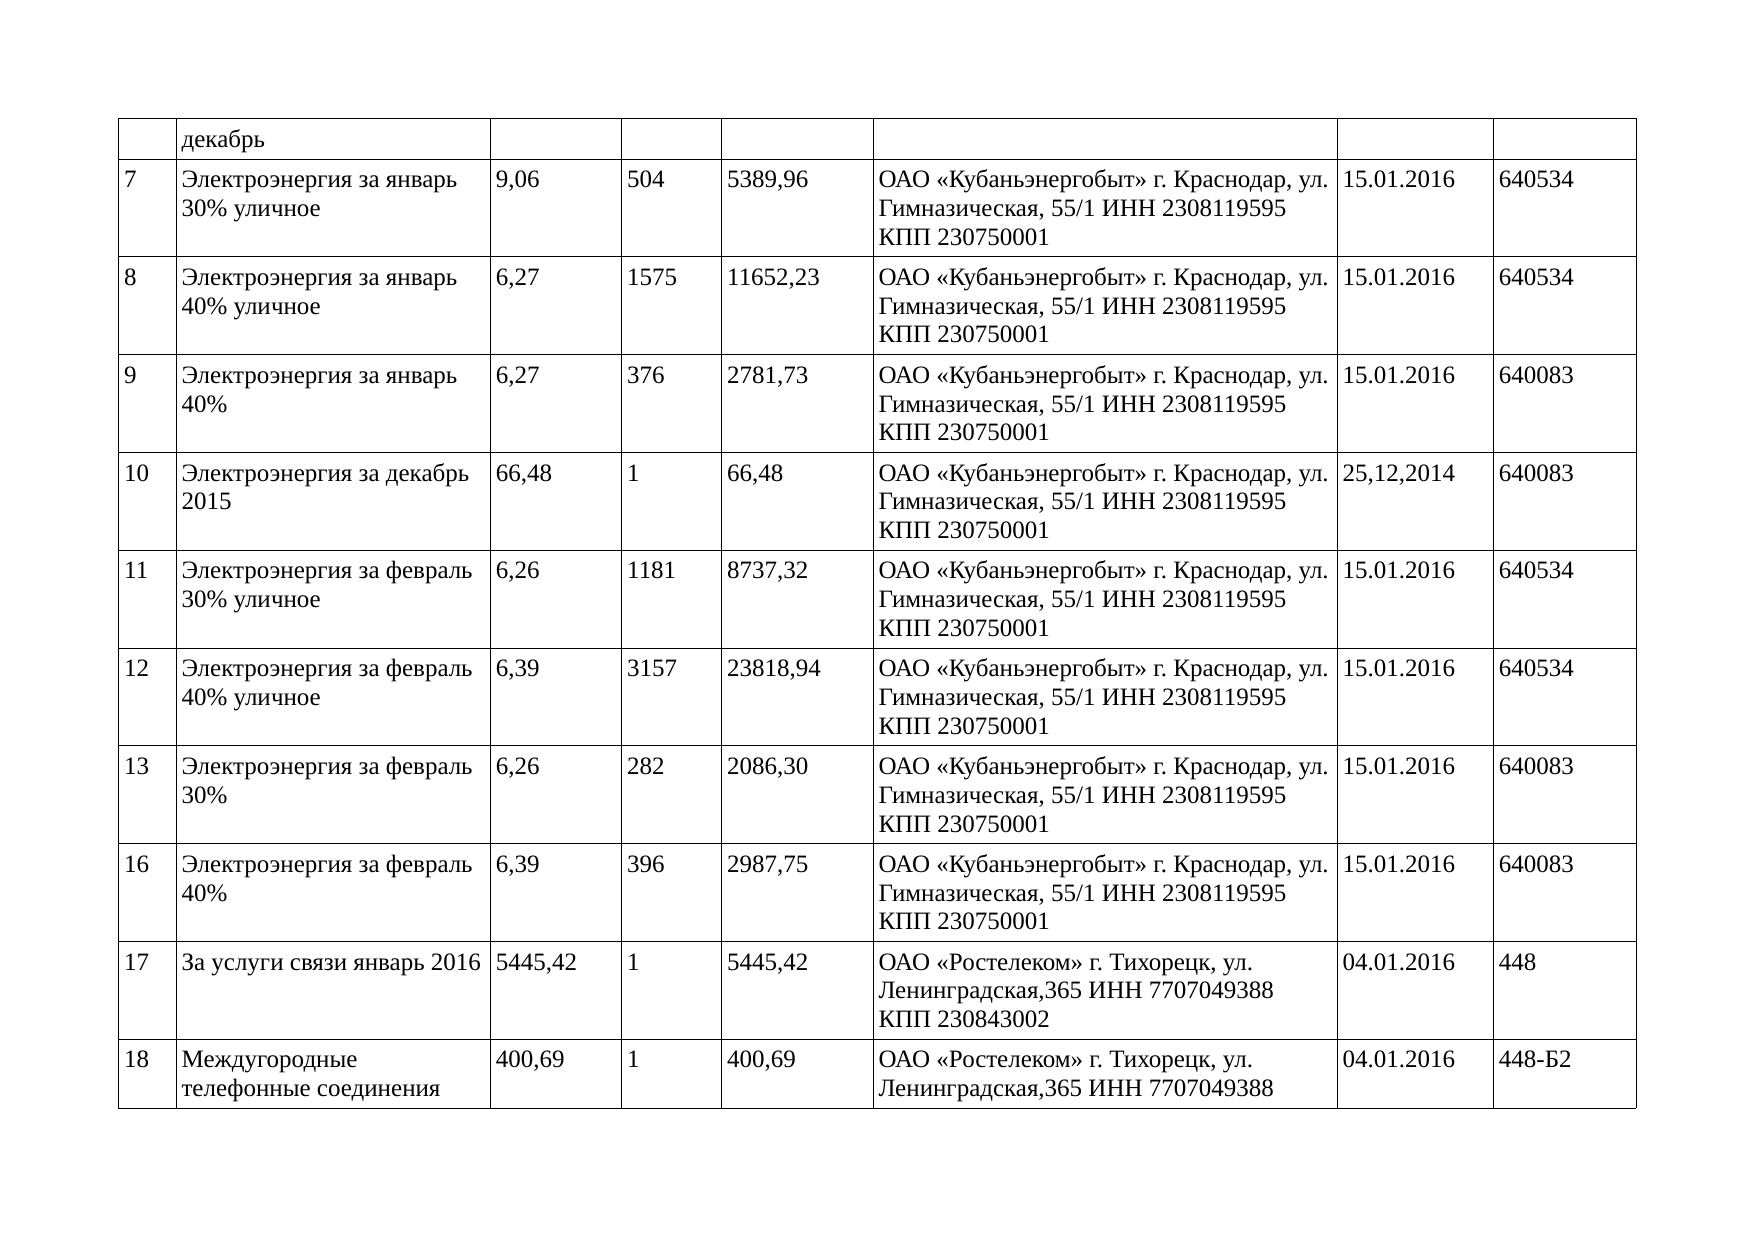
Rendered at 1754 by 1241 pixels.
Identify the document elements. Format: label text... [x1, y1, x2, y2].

table_cell 640083 [1494, 355, 1636, 452]
table_cell 2781,73 [722, 355, 873, 452]
table_cell 6,26 [491, 551, 621, 647]
table_cell 13 [119, 746, 176, 843]
table_cell ОАО «Кубаньэнергобыт» г. Краснодар, ул. Гимназическая, 55/1 ИНН 2308119595 КПП 230750001 [874, 257, 1337, 354]
table_cell 640534 [1494, 551, 1636, 647]
table_cell Электроэнергия за февраль 40% [177, 844, 490, 941]
table_cell 6,27 [491, 355, 621, 452]
table_cell 8 [119, 257, 176, 354]
table_cell 5445,42 [722, 942, 873, 1039]
table_cell Электроэнергия за январь 30% уличное [177, 160, 490, 256]
table_cell 11 [119, 551, 176, 647]
table_cell Электроэнергия за февраль 40% уличное [177, 649, 490, 745]
table_cell 6,26 [491, 746, 621, 843]
table_cell 640083 [1494, 453, 1636, 550]
table_cell Электроэнергия за февраль 30% [177, 746, 490, 843]
table_cell 1 [622, 942, 721, 1039]
table_cell 11652,23 [722, 257, 873, 354]
table_cell 15.01.2016 [1338, 355, 1493, 452]
table_cell 400,69 [491, 1040, 621, 1108]
table_cell ОАО «Кубаньэнергобыт» г. Краснодар, ул. Гимназическая, 55/1 ИНН 2308119595 КПП 230750001 [874, 453, 1337, 550]
table_cell За услуги связи январь 2016 [177, 942, 490, 1039]
table_cell 448 [1494, 942, 1636, 1039]
table_cell [1494, 119, 1636, 158]
table_cell 376 [622, 355, 721, 452]
table_cell 3157 [622, 649, 721, 745]
table_cell 640534 [1494, 649, 1636, 745]
table_cell 23818,94 [722, 649, 873, 745]
table_cell 66,48 [491, 453, 621, 550]
table_cell 6,27 [491, 257, 621, 354]
table_cell 640534 [1494, 160, 1636, 256]
table_cell ОАО «Ростелеком» г. Тихорецк, ул. Ленинградская,365 ИНН 7707049388 [874, 1040, 1337, 1108]
table_cell ОАО «Ростелеком» г. Тихорецк, ул. Ленинградская,365 ИНН 7707049388 КПП 230843002 [874, 942, 1337, 1039]
table_cell 6,39 [491, 844, 621, 941]
table_cell 15.01.2016 [1338, 844, 1493, 941]
table_cell ОАО «Кубаньэнергобыт» г. Краснодар, ул. Гимназическая, 55/1 ИНН 2308119595 КПП 230750001 [874, 160, 1337, 256]
table_cell 10 [119, 453, 176, 550]
table_cell 396 [622, 844, 721, 941]
table_cell [622, 119, 721, 158]
table_cell 17 [119, 942, 176, 1039]
table_cell Электроэнергия за февраль 30% уличное [177, 551, 490, 647]
table_cell 1 [622, 453, 721, 550]
table_cell ОАО «Кубаньэнергобыт» г. Краснодар, ул. Гимназическая, 55/1 ИНН 2308119595 КПП 230750001 [874, 649, 1337, 745]
table_cell 15.01.2016 [1338, 746, 1493, 843]
table_cell 5445,42 [491, 942, 621, 1039]
table_cell 2086,30 [722, 746, 873, 843]
table_cell 8737,32 [722, 551, 873, 647]
table_cell 1575 [622, 257, 721, 354]
table_cell 1 [622, 1040, 721, 1108]
table_cell 640083 [1494, 844, 1636, 941]
table_cell 9,06 [491, 160, 621, 256]
table_cell 6,39 [491, 649, 621, 745]
table_cell декабрь [177, 119, 490, 158]
table_cell 15.01.2016 [1338, 551, 1493, 647]
table_cell [119, 119, 176, 158]
table_cell 15.01.2016 [1338, 649, 1493, 745]
table_cell 504 [622, 160, 721, 256]
table_cell 448-Б2 [1494, 1040, 1636, 1108]
table_cell 2987,75 [722, 844, 873, 941]
table_cell 04.01.2016 [1338, 942, 1493, 1039]
table_cell ОАО «Кубаньэнергобыт» г. Краснодар, ул. Гимназическая, 55/1 ИНН 2308119595 КПП 230750001 [874, 355, 1337, 452]
table_cell 18 [119, 1040, 176, 1108]
table_cell 15.01.2016 [1338, 257, 1493, 354]
table_cell 12 [119, 649, 176, 745]
table_cell 640083 [1494, 746, 1636, 843]
table_cell Электроэнергия за январь 40% уличное [177, 257, 490, 354]
table_cell Электроэнергия за декабрь 2015 [177, 453, 490, 550]
table_cell [874, 119, 1337, 158]
table_cell 400,69 [722, 1040, 873, 1108]
table_cell Электроэнергия за январь 40% [177, 355, 490, 452]
table_cell 9 [119, 355, 176, 452]
table_cell Междугородные телефонные соединения [177, 1040, 490, 1108]
table_cell ОАО «Кубаньэнергобыт» г. Краснодар, ул. Гимназическая, 55/1 ИНН 2308119595 КПП 230750001 [874, 746, 1337, 843]
table_cell 1181 [622, 551, 721, 647]
table_cell 15.01.2016 [1338, 160, 1493, 256]
table_cell 25,12,2014 [1338, 453, 1493, 550]
table_cell [1338, 119, 1493, 158]
table_cell 04.01.2016 [1338, 1040, 1493, 1108]
table_cell 66,48 [722, 453, 873, 550]
table_cell ОАО «Кубаньэнергобыт» г. Краснодар, ул. Гимназическая, 55/1 ИНН 2308119595 КПП 230750001 [874, 844, 1337, 941]
table_cell 282 [622, 746, 721, 843]
table_cell [491, 119, 621, 158]
table_cell 16 [119, 844, 176, 941]
table_cell 5389,96 [722, 160, 873, 256]
table_cell 7 [119, 160, 176, 256]
table_cell ОАО «Кубаньэнергобыт» г. Краснодар, ул. Гимназическая, 55/1 ИНН 2308119595 КПП 230750001 [874, 551, 1337, 647]
table_cell 640534 [1494, 257, 1636, 354]
table_cell [722, 119, 873, 158]
